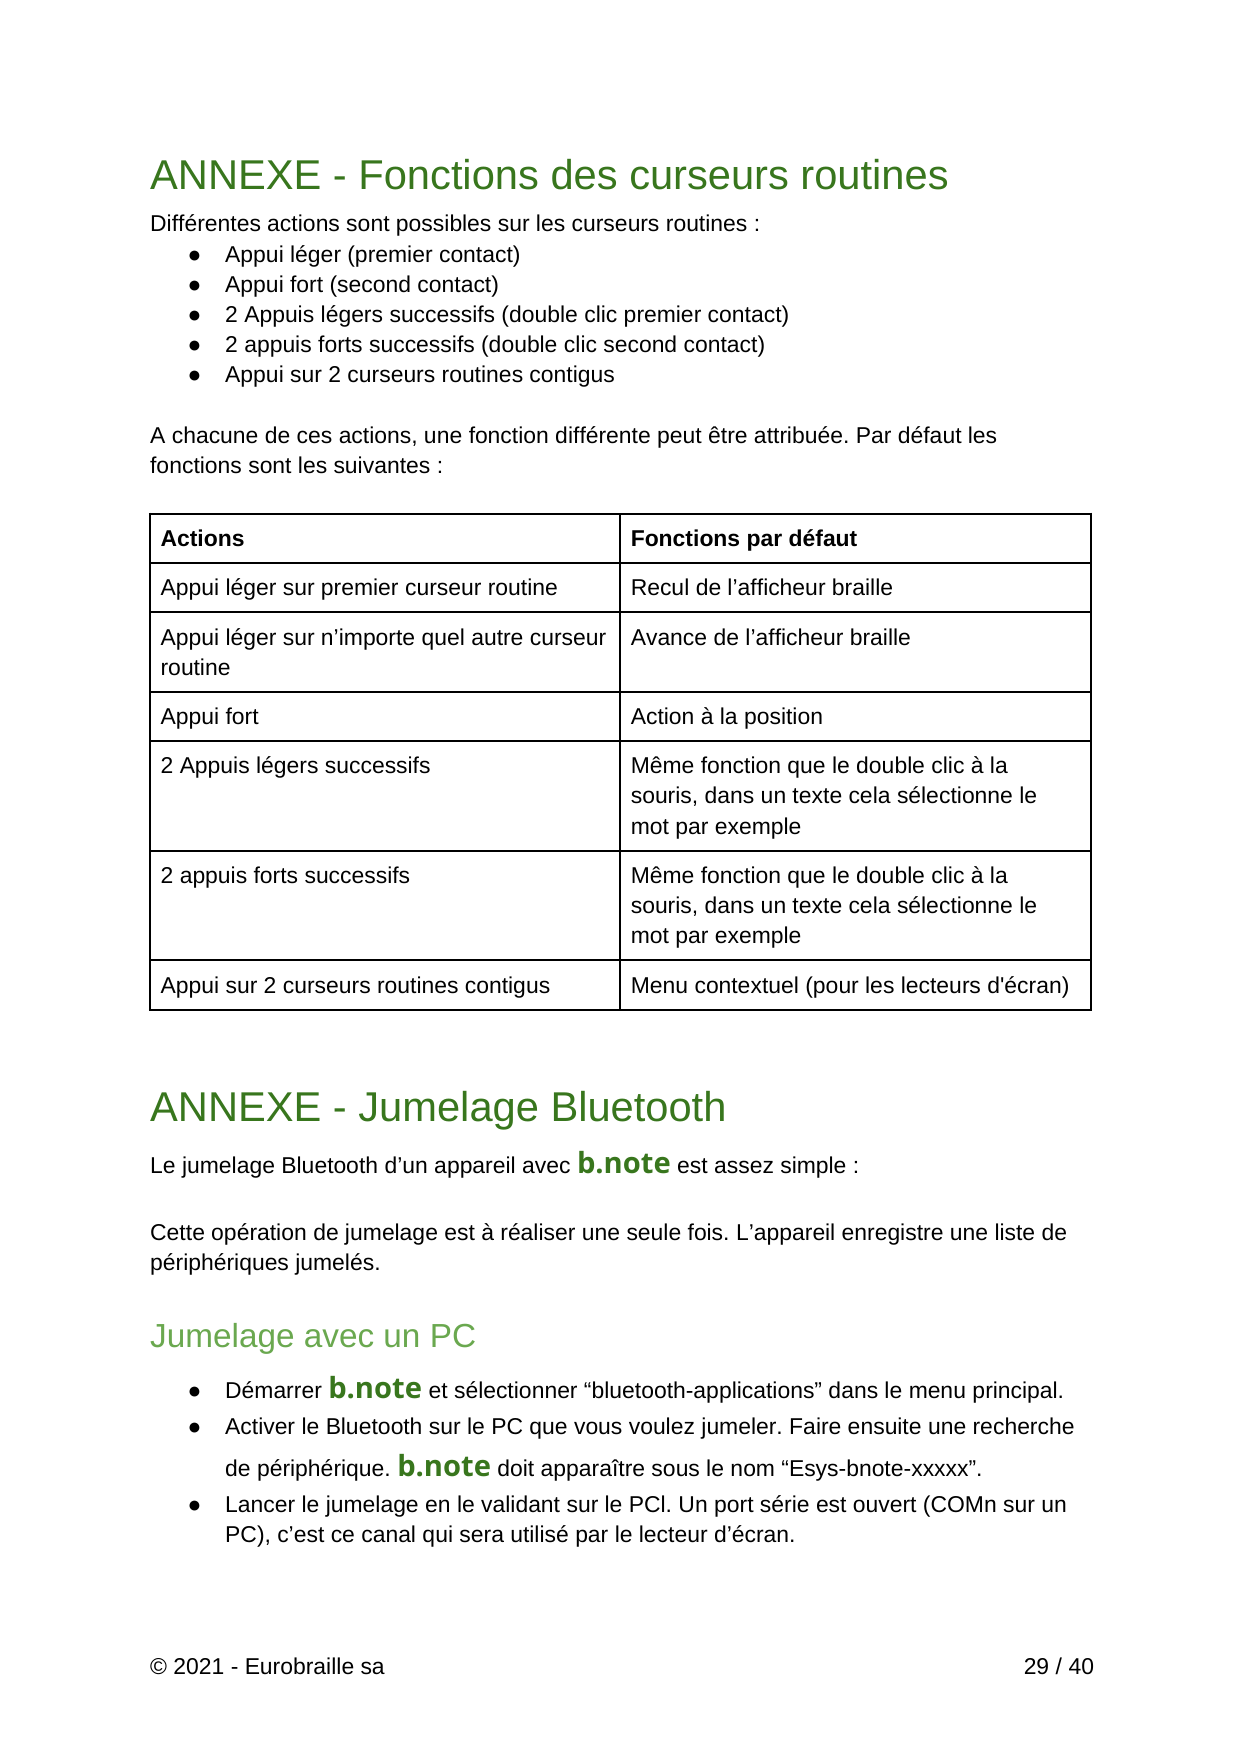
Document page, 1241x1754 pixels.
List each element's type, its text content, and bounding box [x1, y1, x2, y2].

subtitle Jumelage avec un PC [150, 1317, 1090, 1355]
text Le jumelage Bluetooth d’un appareil avec b.note est assez simple : [150, 1143, 1090, 1182]
list Appui léger (premier contact) [187, 241, 1090, 267]
table_cell Appui léger sur n’importe quel autre curseur routine [151, 613, 619, 691]
table_cell 2 Appuis légers successifs [151, 742, 619, 849]
list Appui fort (second contact) [187, 271, 1090, 297]
table_cell Recul de l’afficheur braille [621, 564, 1090, 611]
list 2 Appuis légers successifs (double clic premier contact) [187, 301, 1090, 327]
text Cette opération de jumelage est à réaliser une seule fois. L’appareil enregistre une liste de périphériques jumelés. [150, 1219, 1090, 1275]
table_cell Avance de l’afficheur braille [621, 613, 1090, 691]
subtitle ANNEXE - Fonctions des curseurs routines [150, 150, 1090, 198]
table_cell Menu contextuel (pour les lecteurs d'écran) [621, 961, 1090, 1008]
list Activer le Bluetooth sur le PC que vous voulez jumeler. Faire ensuite une recherche de périphérique. b.note doit apparaître sous le nom “Esys-bnote-xxxxx”. [187, 1413, 1090, 1485]
table_cell Appui léger sur premier curseur routine [151, 564, 619, 611]
table_cell Même fonction que le double clic à la souris, dans un texte cela sélectionne le mot par exemple [621, 852, 1090, 959]
table_cell Appui sur 2 curseurs routines contigus [151, 961, 619, 1008]
table_header Fonctions par défaut [621, 515, 1090, 562]
text A chacune de ces actions, une fonction différente peut être attribuée. Par défaut les fonctions sont les suivantes : [150, 422, 1090, 478]
subtitle ANNEXE - Jumelage Bluetooth [150, 1082, 1090, 1130]
text Différentes actions sont possibles sur les curseurs routines : [150, 210, 1090, 237]
list Démarrer b.note et sélectionner “bluetooth-applications” dans le menu principal. [187, 1367, 1090, 1407]
table_cell Appui fort [151, 693, 619, 740]
list 2 appuis forts successifs (double clic second contact) [187, 331, 1090, 358]
list Lancer le jumelage en le validant sur le PCl. Un port série est ouvert (COMn sur un PC), c’est ce canal qui sera utilisé par le lecteur d’écran. [187, 1491, 1090, 1548]
table_cell Même fonction que le double clic à la souris, dans un texte cela sélectionne le mot par exemple [621, 742, 1090, 849]
list Appui sur 2 curseurs routines contigus [187, 361, 1090, 388]
table_header Actions [151, 515, 619, 562]
table_cell 2 appuis forts successifs [151, 852, 619, 959]
table_cell Action à la position [621, 693, 1090, 740]
